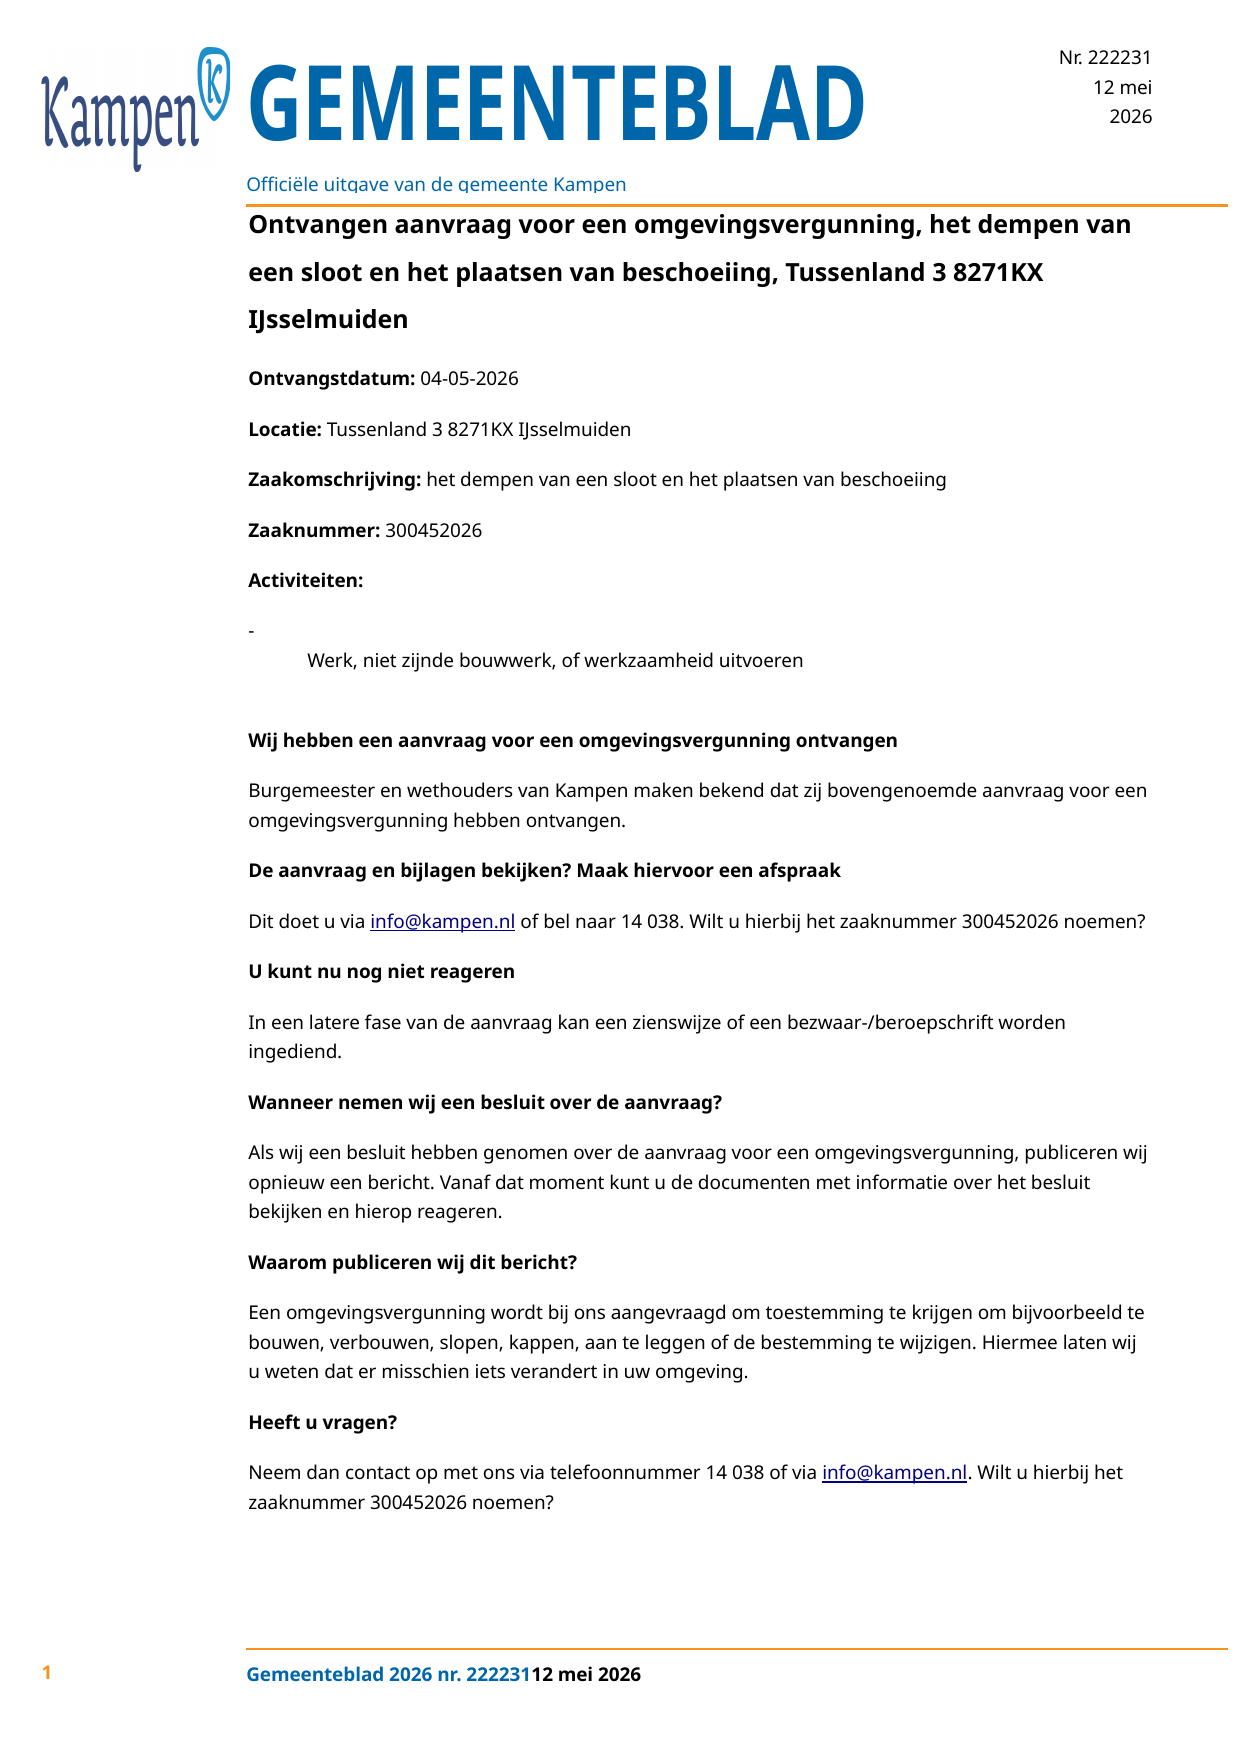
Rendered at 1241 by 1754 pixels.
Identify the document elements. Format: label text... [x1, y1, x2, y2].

text Heeft u vragen? [248, 1409, 1152, 1434]
text Wanneer nemen wij een besluit over de aanvraag? [248, 1089, 1152, 1114]
text Activiteiten: [248, 567, 1152, 593]
text Een omgevingsvergunning wordt bij ons aangevraagd om toestemming te krijgen om bijvoorbeeld te bouwen, verbouwen, slopen, kappen, aan te leggen of de bestemming te wijzigen. Hiermee laten wij u weten dat er misschien iets verandert in uw omgeving. [248, 1299, 1152, 1384]
list Werk, niet zijnde bouwwerk, of werkzaamheid uitvoeren [248, 647, 1152, 673]
text Neem dan contact op met ons via telefoonnummer 14 038 of via info@kampen.nl. Wilt u hierbij het zaaknummer 300452026 noemen? [248, 1459, 1152, 1514]
text Zaakomschrijving: het dempen van een sloot en het plaatsen van beschoeiing [248, 466, 1152, 492]
text Wij hebben een aanvraag voor een omgevingsvergunning ontvangen [248, 727, 1152, 753]
text Locatie: Tussenland 3 8271KX IJsselmuiden [248, 416, 1152, 442]
text Als wij een besluit hebben genomen over de aanvraag voor een omgevingsvergunning, publiceren wij opnieuw een bericht. Vanaf dat moment kunt u de documenten met informatie over het besluit bekijken en hierop reageren. [248, 1139, 1152, 1224]
text Waarom publiceren wij dit bericht? [248, 1249, 1152, 1274]
text U kunt nu nog niet reageren [248, 958, 1152, 984]
text Zaaknummer: 300452026 [248, 517, 1152, 542]
text Ontvangen aanvraag voor een omgevingsvergunning, het dempen van een sloot en het plaatsen van beschoeiing, Tussenland 3 8271KX IJsselmuiden [248, 207, 1152, 336]
text Ontvangstdatum: 04-05-2026 [248, 366, 1152, 391]
text De aanvraag en bijlagen bekijken? Maak hiervoor een afspraak [248, 858, 1152, 883]
picture [41, 47, 231, 172]
text Burgemeester en wethouders van Kampen maken bekend dat zij bovengenoemde aanvraag voor een omgevingsvergunning hebben ontvangen. [248, 778, 1152, 833]
text Dit doet u via info@kampen.nl of bel naar 14 038. Wilt u hierbij het zaaknummer 300452026 noemen? [248, 908, 1152, 934]
text In een latere fase van de aanvraag kan een zienswijze of een bezwaar-/beroepschrift worden ingediend. [248, 1009, 1152, 1064]
